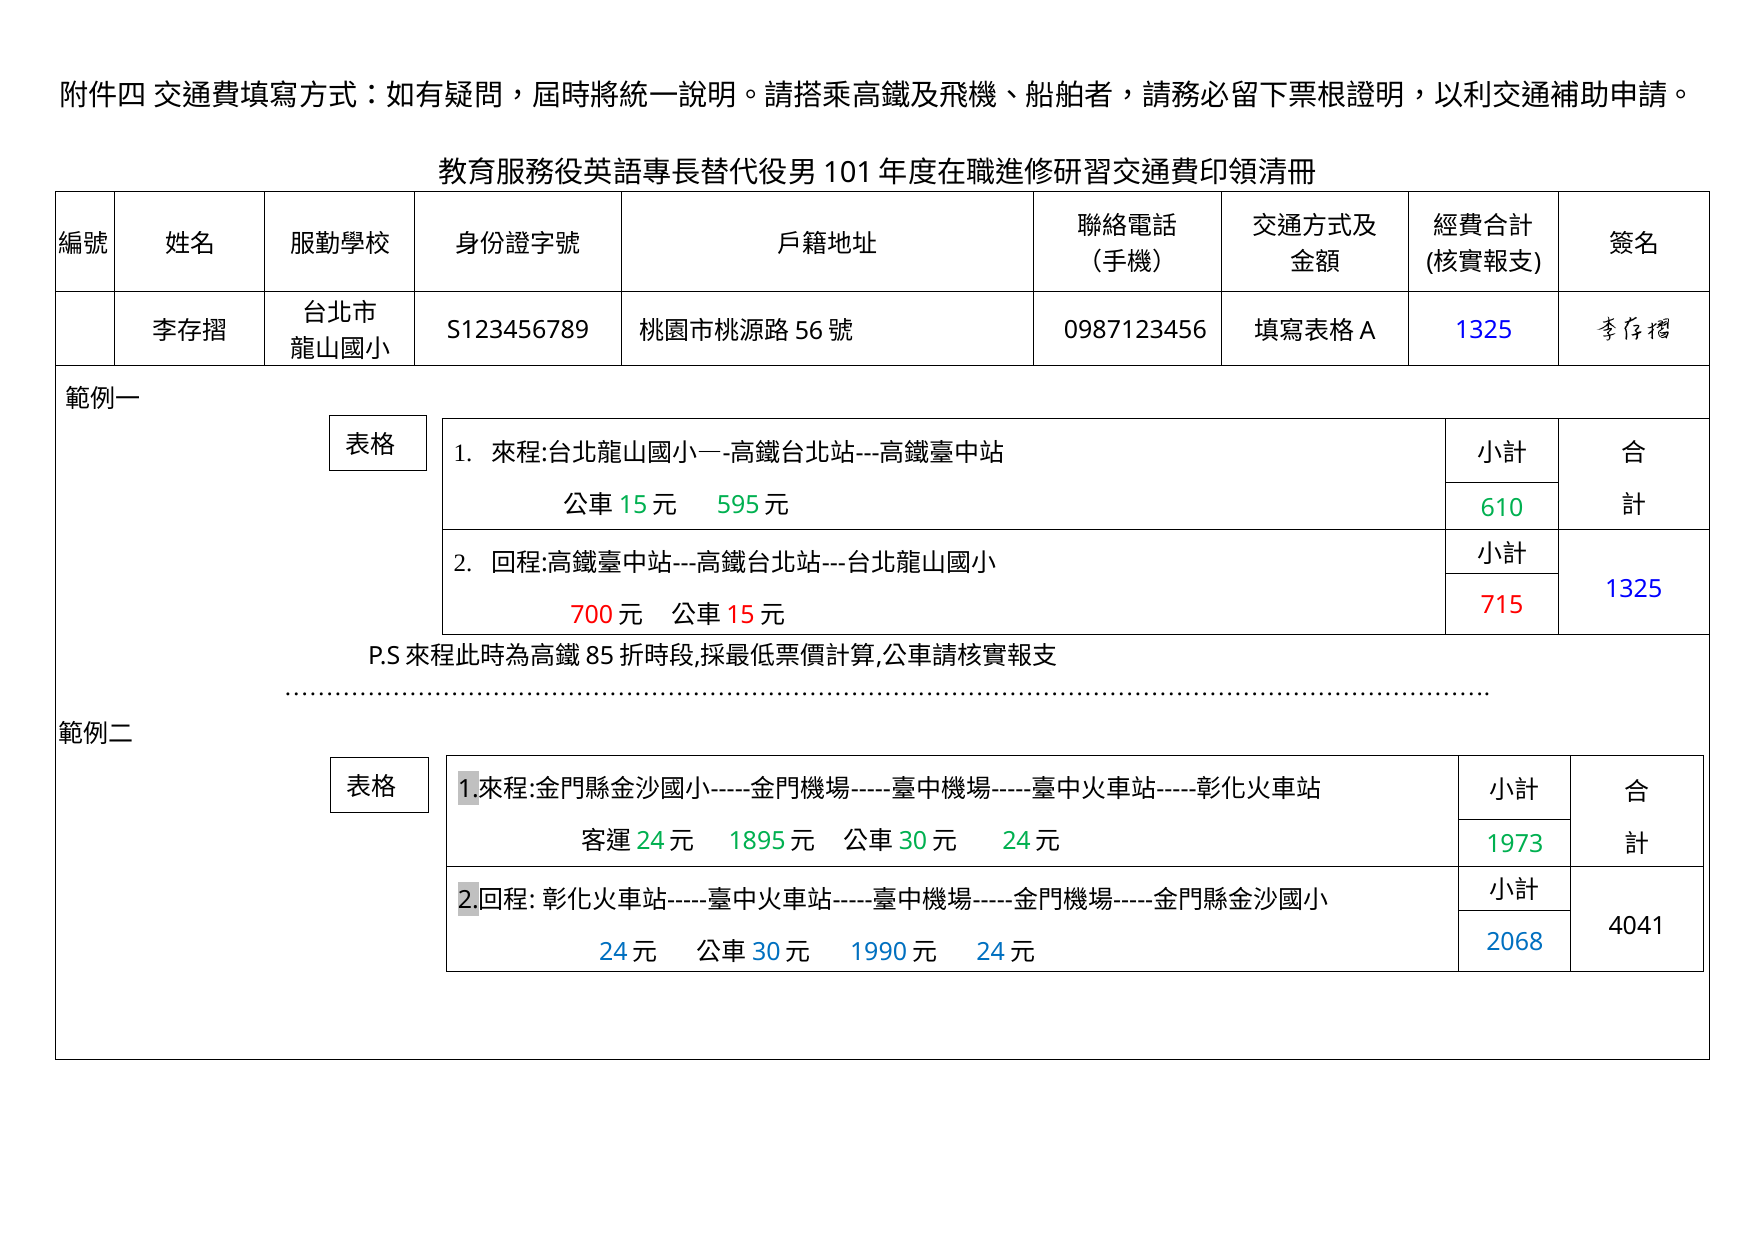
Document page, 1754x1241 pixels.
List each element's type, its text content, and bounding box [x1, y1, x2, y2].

table_header 合 計 [1559, 419, 1709, 529]
table_cell 範例一 P.S來程此時為高鐵85折時段,採最低票價計算,公車請核實報支 ………………………………………………………………………………………………………………………………. 範例二 [56, 425, 1709, 1059]
table_cell 715 [1446, 574, 1558, 634]
table_cell 1325 [1559, 530, 1709, 634]
table_cell 2.回程: 彰化火車站-----臺中火車站-----臺中機場-----金門機場-----金門縣金沙國小 24元 公車30元 1990元 24元 [447, 867, 1458, 971]
table_cell 李存摺 [115, 292, 264, 365]
table_cell 2068 [1459, 911, 1570, 971]
table_header 經費合計 (核實報支) [1409, 192, 1558, 291]
table_header 服勤學校 [265, 192, 414, 291]
table_cell S123456789 [415, 292, 621, 365]
table_cell 桃園市桃源路56號 [622, 292, 1033, 365]
table_cell 4041 [1571, 867, 1703, 971]
table_cell 1973 [1459, 820, 1570, 866]
table_header 編號 [56, 192, 114, 291]
table_header 聯絡電話 （手機） [1034, 192, 1221, 291]
table_cell 回程:高鐵臺中站---高鐵台北站---台北龍山國小 700元 公車15元 [443, 530, 1445, 634]
table_cell 小計 [1459, 867, 1570, 909]
table_cell 範例一 P.S來程此時為高鐵85折時段,採最低票價計算,公車請核實報支 ………………………………………………………………………………………………………………………………. 範例二 [56, 366, 1709, 424]
table_cell 0987123456 [1034, 292, 1221, 365]
table_header 1.來程:金門縣金沙國小-----金門機場-----臺中機場-----臺中火車站-----彰化火車站 客運24元 1895元 公車30元 24元 [447, 756, 1458, 866]
table_cell 小計 [1446, 530, 1558, 573]
table_cell 台北市 龍山國小 [265, 292, 414, 365]
text 教育服務役英語專長替代役男101年度在職進修研習交通費印領清冊 [59, 149, 1695, 191]
table_header 簽名 [1559, 192, 1709, 291]
table_cell [1559, 292, 1709, 365]
table_header 小計 [1459, 756, 1570, 819]
table_header 交通方式及 金額 [1222, 192, 1408, 291]
table_header 身份證字號 [415, 192, 621, 291]
table_header 姓名 [115, 192, 264, 291]
table_header 小計 [1446, 419, 1558, 482]
table_cell 1325 [1409, 292, 1558, 365]
table_header 合 計 [1571, 756, 1703, 866]
table_cell 610 [1446, 483, 1558, 529]
picture [1595, 316, 1673, 341]
table_cell [56, 292, 114, 365]
text 附件四 交通費填寫方式：如有疑問，屆時將統一說明。請搭乘高鐵及飛機、船舶者，請務必留下票根證明，以利交通補助申請。 [59, 71, 1695, 114]
table_header 戶籍地址 [622, 192, 1033, 291]
table_header 來程:台北龍山國小—-高鐵台北站---高鐵臺中站 公車15元 595元 [443, 419, 1445, 529]
table_cell 填寫表格A [1222, 292, 1408, 365]
